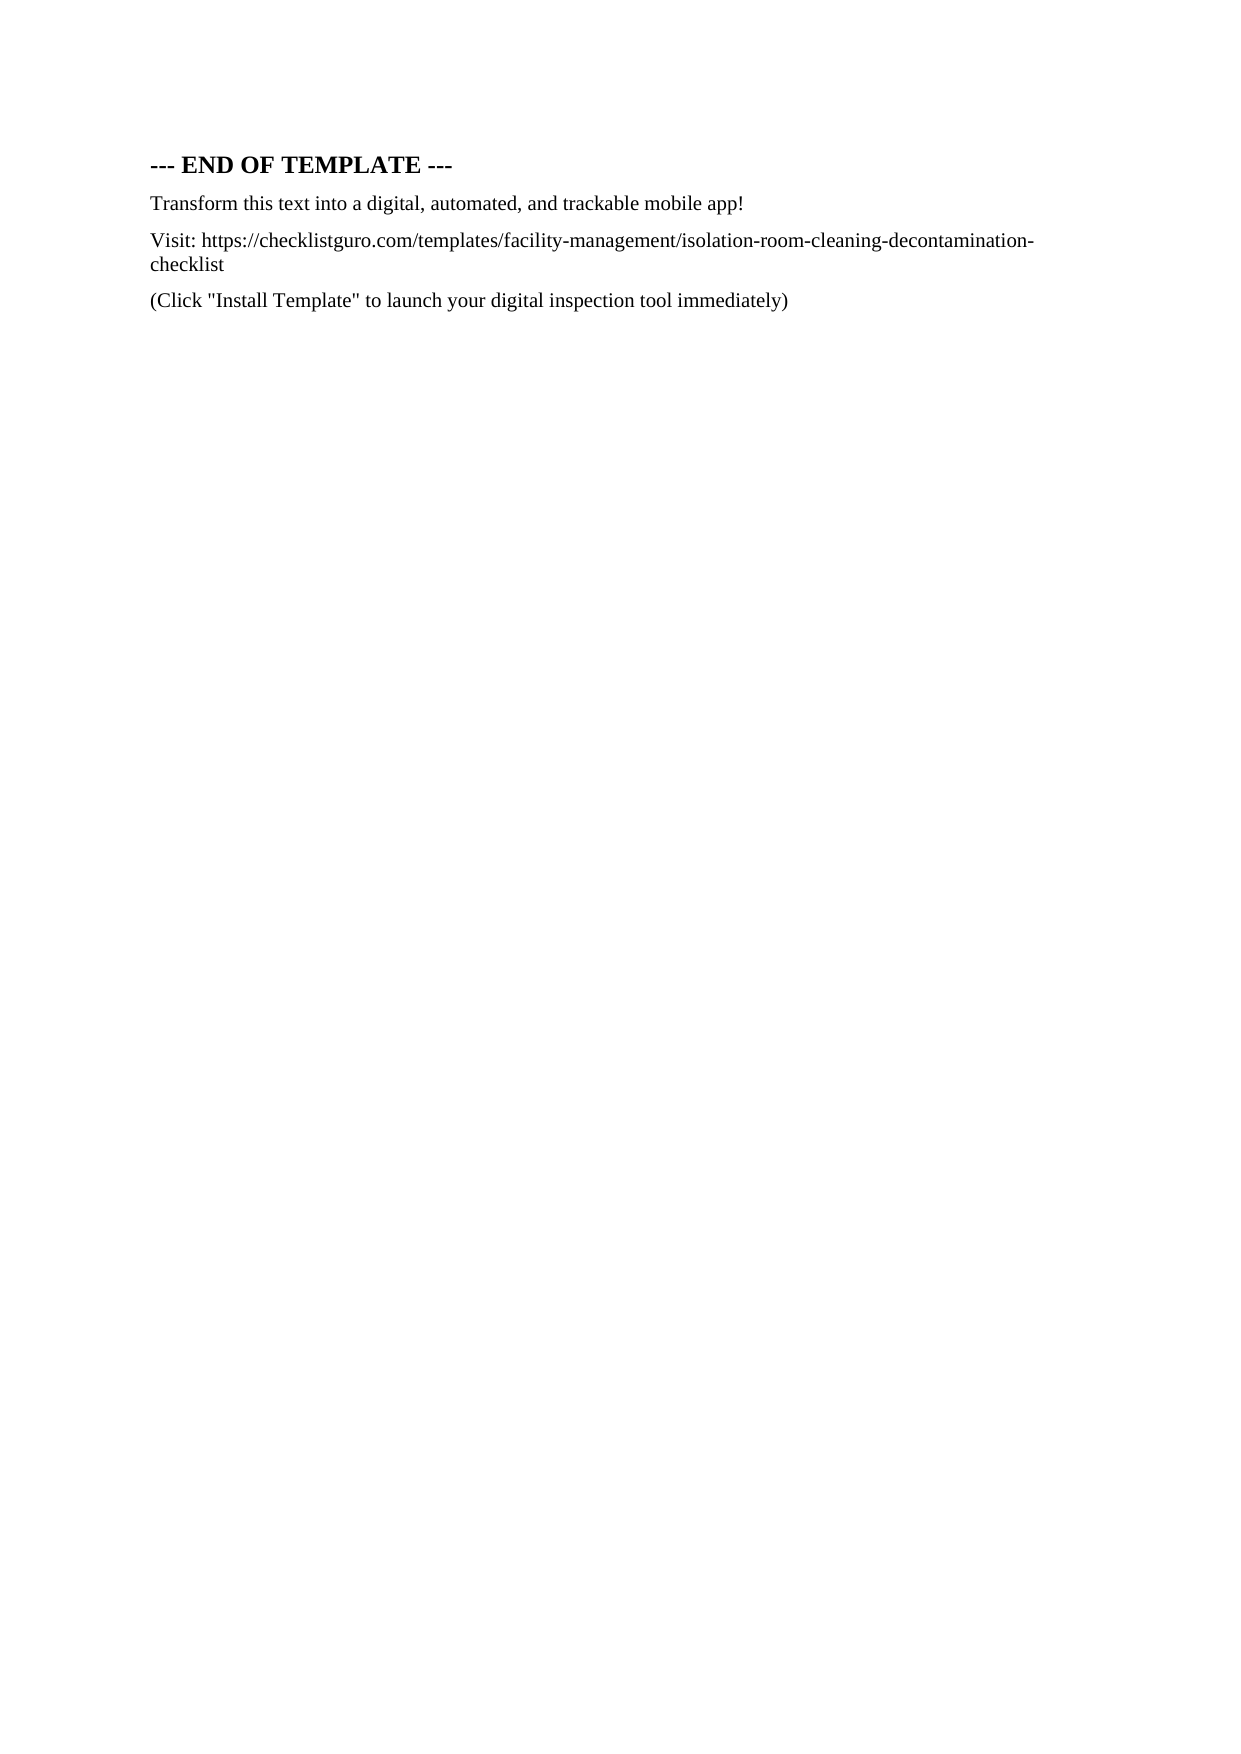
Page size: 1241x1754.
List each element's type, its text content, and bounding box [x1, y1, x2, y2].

text (Click "Install Template" to launch your digital inspection tool immediately) [150, 288, 1090, 312]
text --- END OF TEMPLATE --- [150, 150, 1090, 179]
text Visit: https://checklistguro.com/templates/facility-management/isolation-room-cleaning-decontamination-checklist [150, 228, 1090, 276]
text Transform this text into a digital, automated, and trackable mobile app! [150, 191, 1090, 215]
